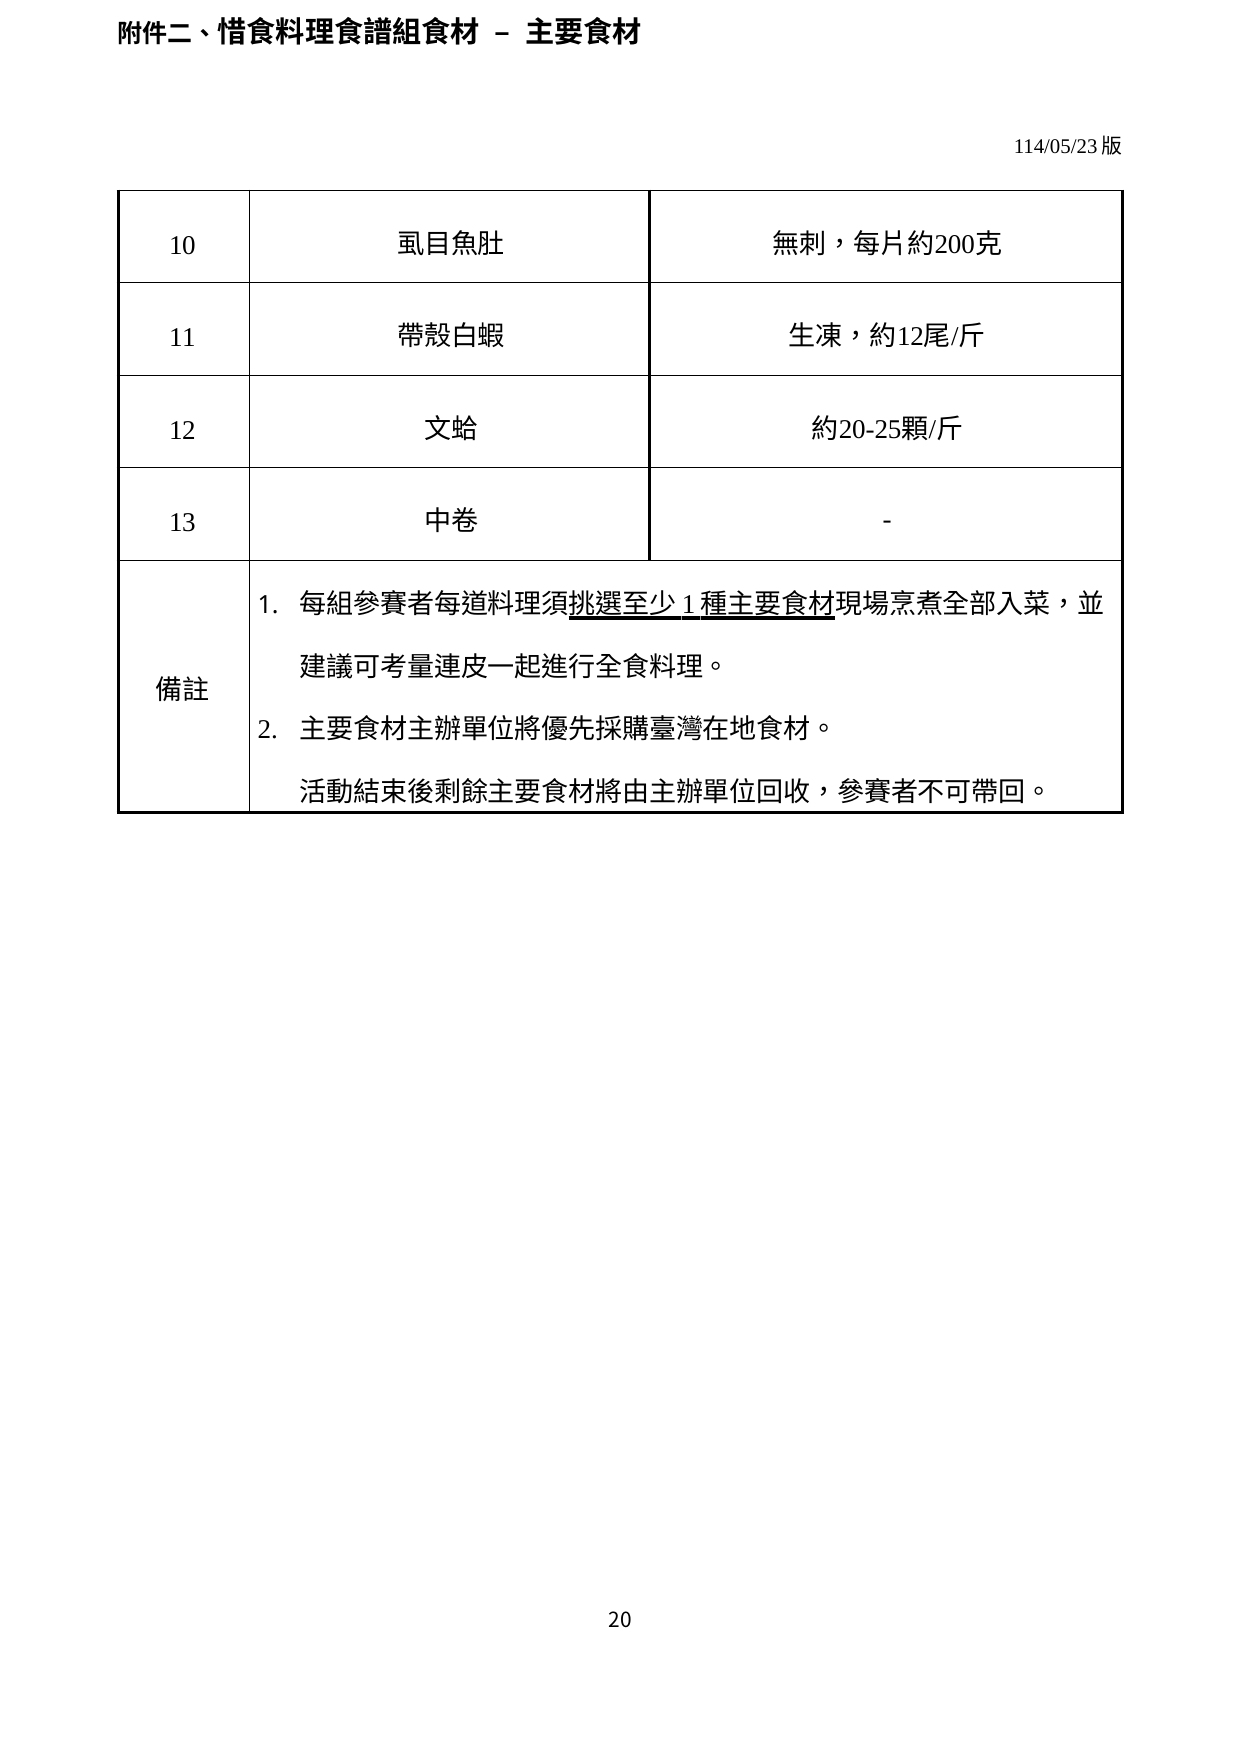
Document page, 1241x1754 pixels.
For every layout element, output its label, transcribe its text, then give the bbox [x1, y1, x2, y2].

table_cell 每組參賽者每道料理須挑選至少1種主要食材現場烹煮全部入菜，並建議可考量連皮一起進行全食料理。 主要食材主辦單位將優先採購臺灣在地食材。 活動結束後剩餘主要食材將由主辦單位回收，參賽者不可帶回。 [250, 561, 1121, 811]
table_cell 帶殼白蝦 [250, 283, 648, 374]
table_cell 11 [120, 283, 249, 374]
text 附件二、惜食料理食譜組食材 – 主要食材 [117, 7, 904, 51]
table_cell 中卷 [250, 468, 648, 559]
table_cell 10 [120, 191, 249, 282]
table_cell 無刺，每片約200克 [651, 191, 1121, 282]
table_cell 13 [120, 468, 249, 559]
table_cell - [651, 468, 1121, 559]
table_cell 12 [120, 376, 249, 467]
table_cell 約20-25顆/斤 [651, 376, 1121, 467]
table_cell 虱目魚肚 [250, 191, 648, 282]
table_cell 備註 [120, 561, 249, 811]
table_cell 文蛤 [250, 376, 648, 467]
table_cell 生凍，約12尾/斤 [651, 283, 1121, 374]
